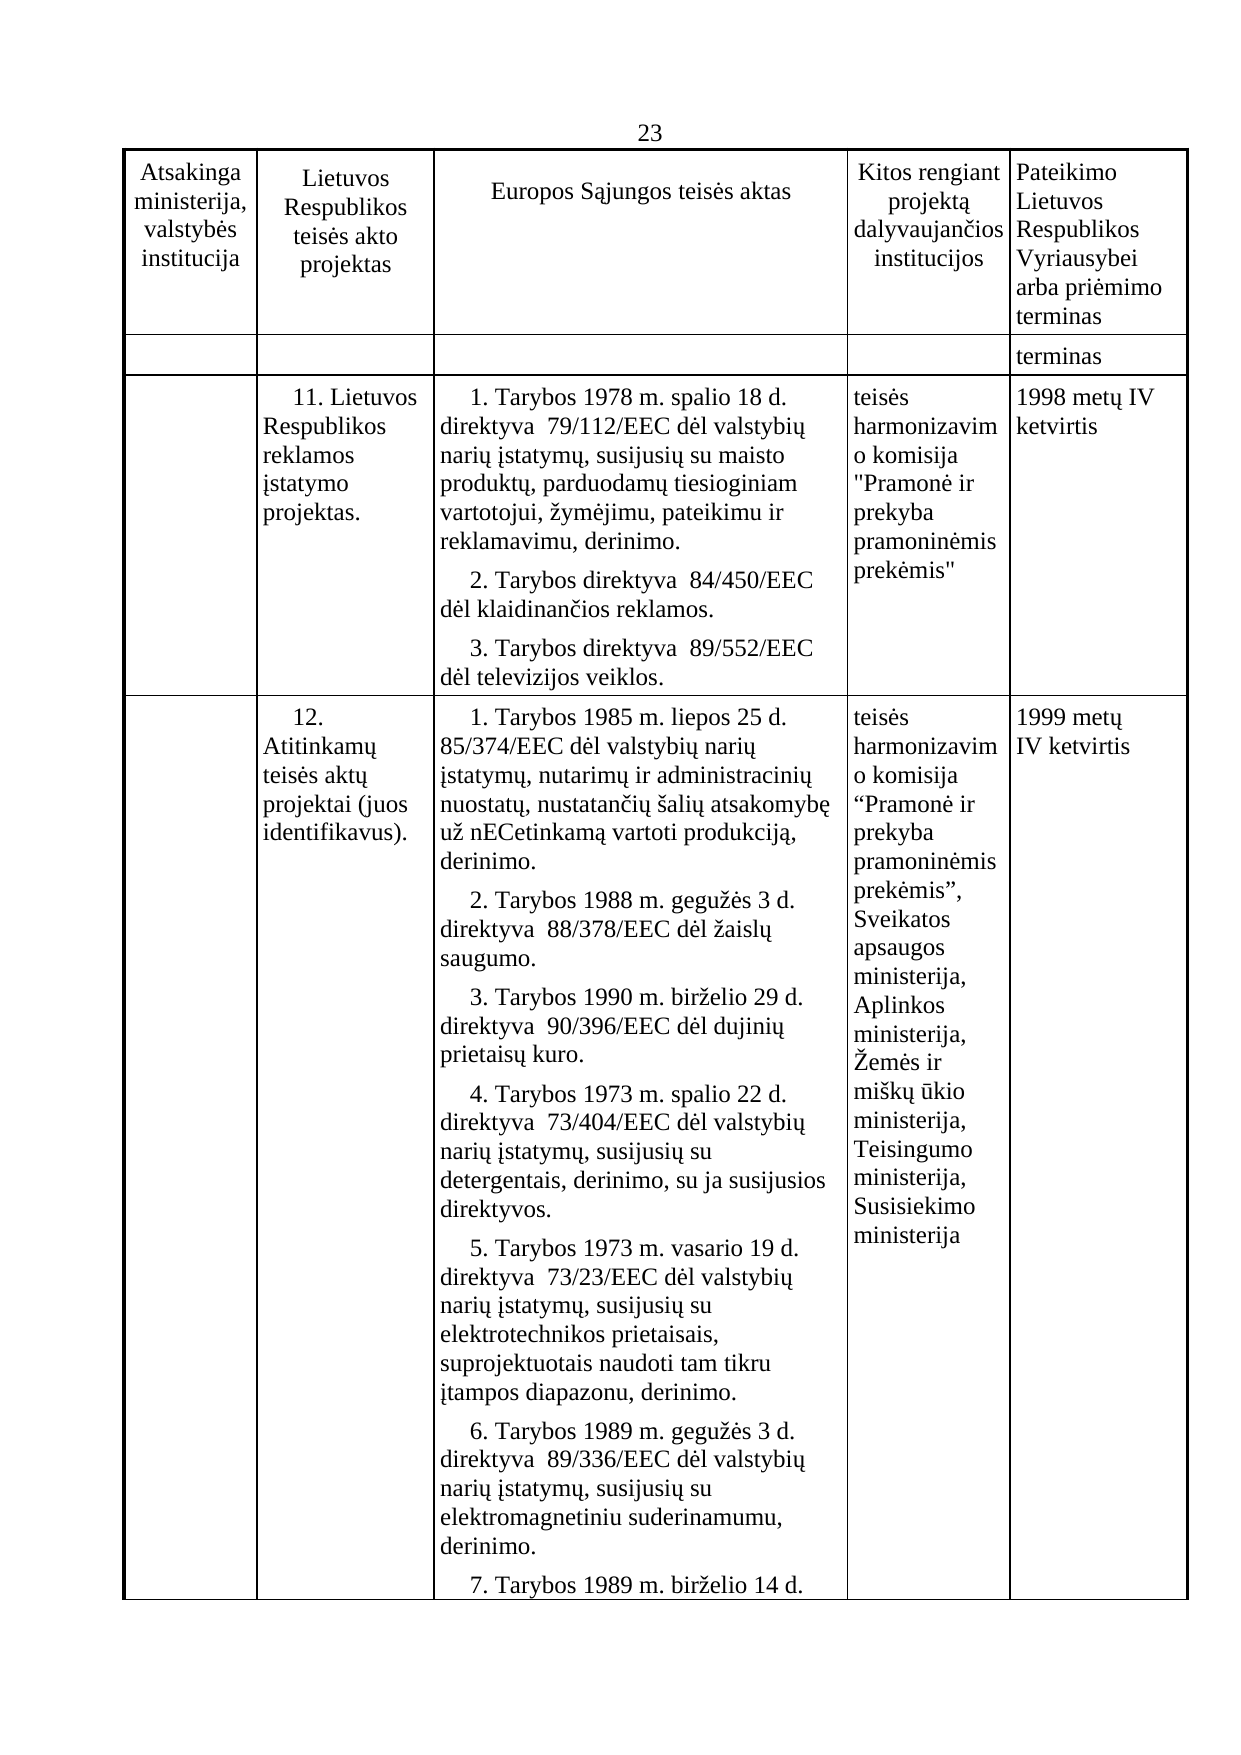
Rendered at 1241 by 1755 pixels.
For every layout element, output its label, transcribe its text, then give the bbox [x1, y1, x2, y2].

table_cell 12. Atitinkamų teisės aktų projektai (juos identifikavus). [258, 696, 433, 1599]
table_cell 1999 metų IV ketvirtis [1011, 696, 1186, 1599]
table_cell [258, 335, 433, 374]
table_cell [848, 335, 1009, 374]
table_cell 11. Lietuvos Respublikos reklamos įstatymo projektas. [258, 376, 433, 695]
table_header Lietuvos Respublikos teisės akto projektas [258, 151, 433, 334]
table_cell [126, 376, 256, 695]
table_header Pateikimo Lietuvos Respublikos Vyriausybei arba priėmimo terminas [1011, 151, 1186, 334]
table_cell [435, 335, 847, 374]
table_cell teisės harmonizavimo komisija “Pramonė ir prekyba pramoninėmis prekėmis”, Sveikatos apsaugos ministerija, Aplinkos ministerija, Žemės ir miškų ūkio ministerija, Teisingumo ministerija, Susisiekimo ministerija [848, 696, 1009, 1599]
table_header Kitos rengiant projektą dalyvaujančios institucijos [848, 151, 1009, 334]
table_header Atsakinga ministerija, valstybės institucija [126, 151, 256, 334]
table_header Europos Sąjungos teisės aktas [435, 151, 847, 334]
table_cell 1. Tarybos 1978 m. spalio 18 d. direktyva 79/112/EEC dėl valstybių narių įstatymų, susijusių su maisto produktų, parduodamų tiesioginiam vartotojui, žymėjimu, pateikimu ir reklamavimu, derinimo. 2. Tarybos direktyva 84/450/EEC dėl klaidinančios reklamos. 3. Tarybos direktyva 89/552/EEC dėl televizijos veiklos. [435, 376, 847, 695]
table_cell [126, 696, 256, 1599]
table_cell 1. Tarybos 1985 m. liepos 25 d. 85/374/EEC dėl valstybių narių įstatymų, nutarimų ir administracinių nuostatų, nustatančių šalių atsakomybę už nECetinkamą vartoti produkciją, derinimo. 2. Tarybos 1988 m. gegužės 3 d. direktyva 88/378/EEC dėl žaislų saugumo. 3. Tarybos 1990 m. birželio 29 d. direktyva 90/396/EEC dėl dujinių prietaisų kuro. 4. Tarybos 1973 m. spalio 22 d. direktyva 73/404/EEC dėl valstybių narių įstatymų, susijusių su detergentais, derinimo, su ja susijusios direktyvos. 5. Tarybos 1973 m. vasario 19 d. direktyva 73/23/EEC dėl valstybių narių įstatymų, susijusių su elektrotechnikos prietaisais, suprojektuotais naudoti tam tikru įtampos diapazonu, derinimo. 6. Tarybos 1989 m. gegužės 3 d. direktyva 89/336/EEC dėl valstybių narių įstatymų, susijusių su elektromagnetiniu suderinamumu, derinimo. 7. Tarybos 1989 m. birželio 14 d. [435, 696, 847, 1599]
table_cell [126, 335, 256, 374]
table_cell terminas [1011, 335, 1186, 374]
table_cell 1998 metų IV ketvirtis [1011, 376, 1186, 695]
table_cell teisės harmonizavimo komisija "Pramonė ir prekyba pramoninėmis prekėmis" [848, 376, 1009, 695]
